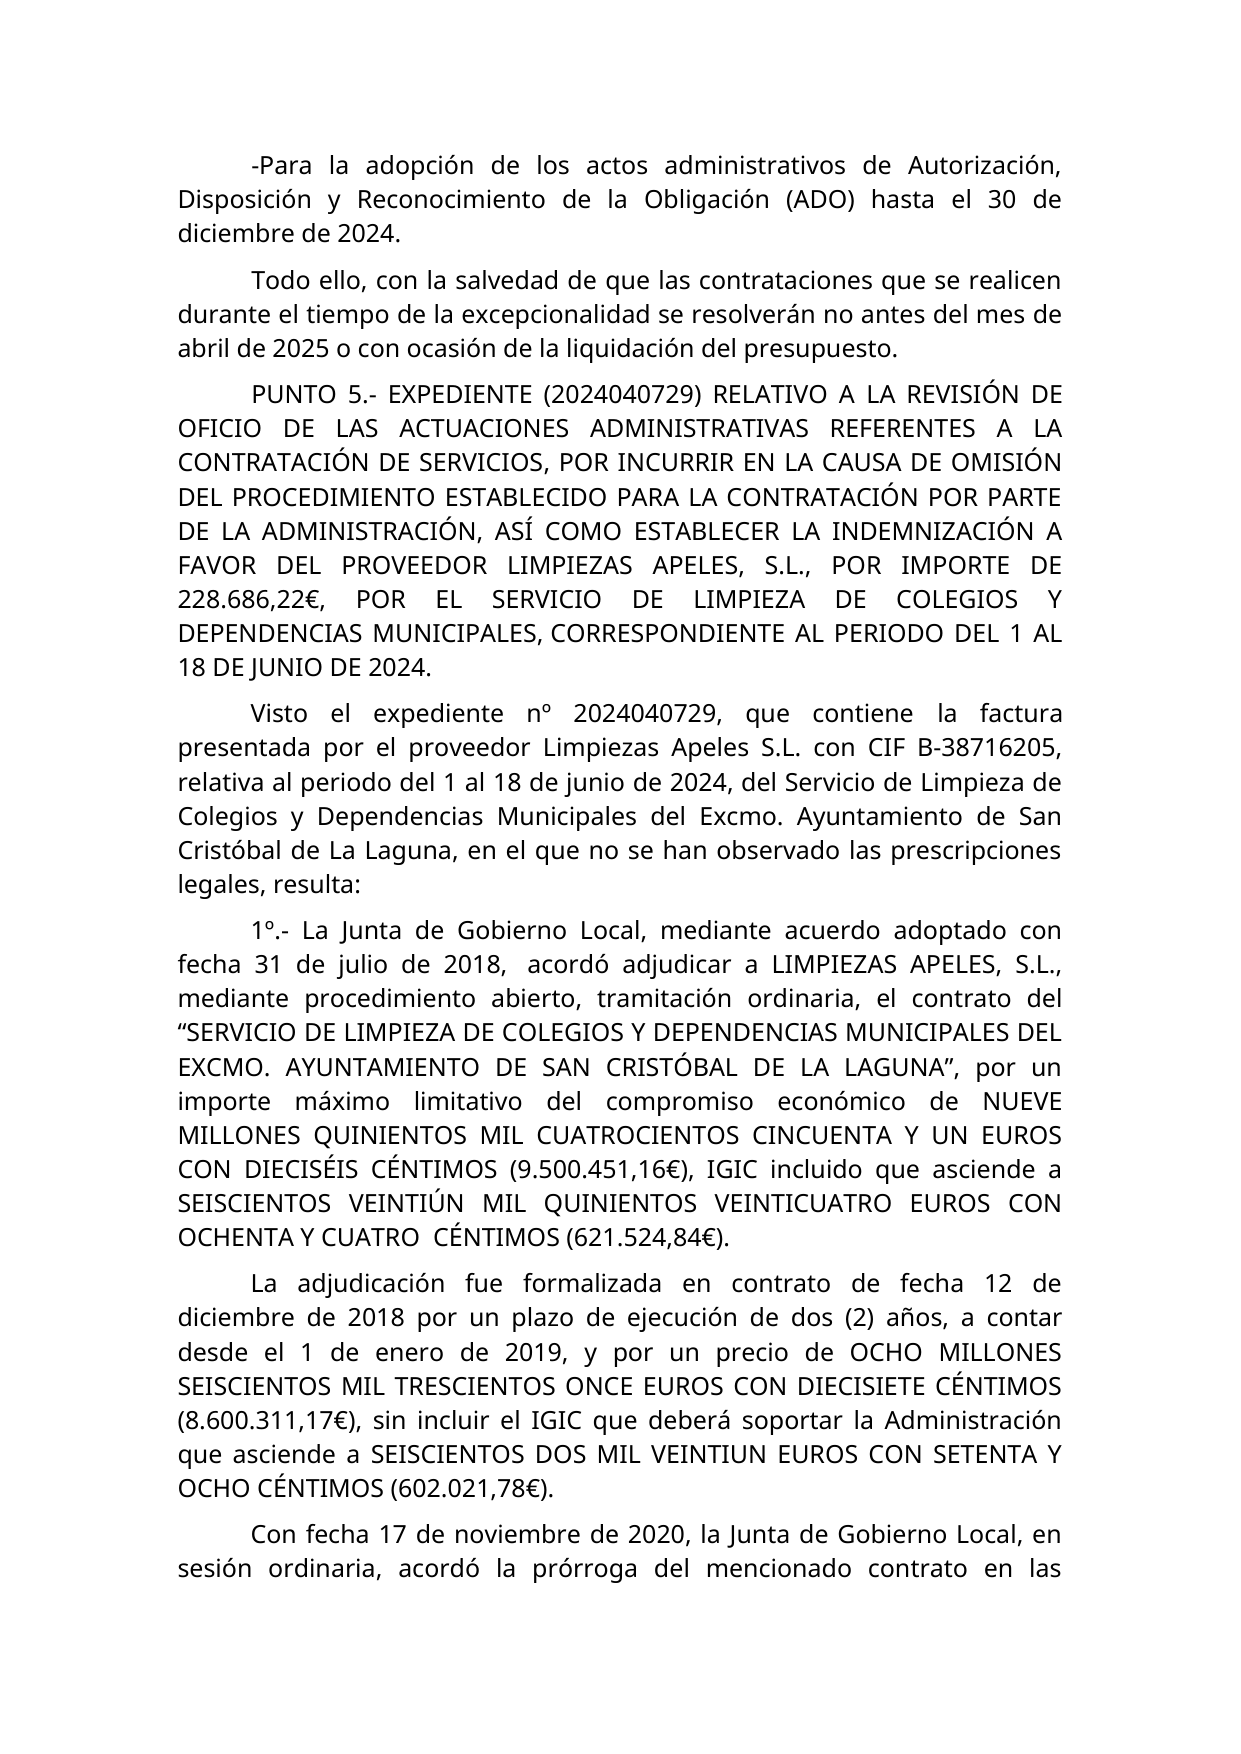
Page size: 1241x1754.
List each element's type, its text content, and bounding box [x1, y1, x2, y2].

text -Para la adopción de los actos administrativos de Autorización, Disposición y Reconocimiento de la Obligación (ADO) hasta el 30 de diciembre de 2024. [177, 148, 1063, 250]
text Todo ello, con la salvedad de que las contrataciones que se realicen durante el tiempo de la excepcionalidad se resolverán no antes del mes de abril de 2025 o con ocasión de la liquidación del presupuesto. [177, 262, 1063, 364]
text La adjudicación fue formalizada en contrato de fecha 12 de diciembre de 2018 por un plazo de ejecución de dos (2) años, a contar desde el 1 de enero de 2019, y por un precio de OCHO MILLONES SEISCIENTOS MIL TRESCIENTOS ONCE EUROS CON DIECISIETE CÉNTIMOS (8.600.311,17€), sin incluir el IGIC que deberá soportar la Administración que asciende a SEISCIENTOS DOS MIL VEINTIUN EUROS CON SETENTA Y OCHO CÉNTIMOS (602.021,78€). [177, 1266, 1063, 1504]
text Con fecha 17 de noviembre de 2020, la Junta de Gobierno Local, en sesión ordinaria, acordó la prórroga del mencionado contrato en las [177, 1517, 1063, 1585]
text 1º.- La Junta de Gobierno Local, mediante acuerdo adoptado con fecha 31 de julio de 2018, acordó adjudicar a LIMPIEZAS APELES, S.L., mediante procedimiento abierto, tramitación ordinaria, el contrato del “SERVICIO DE LIMPIEZA DE COLEGIOS Y DEPENDENCIAS MUNICIPALES DEL EXCMO. AYUNTAMIENTO DE SAN CRISTÓBAL DE LA LAGUNA”, por un importe máximo limitativo del compromiso económico de NUEVE MILLONES QUINIENTOS MIL CUATROCIENTOS CINCUENTA Y UN EUROS CON DIECISÉIS CÉNTIMOS (9.500.451,16€), IGIC incluido que asciende a SEISCIENTOS VEINTIÚN MIL QUINIENTOS VEINTICUATRO EUROS CON OCHENTA Y CUATRO CÉNTIMOS (621.524,84€). [177, 913, 1063, 1253]
text Visto el expediente nº 2024040729, que contiene la factura presentada por el proveedor Limpiezas Apeles S.L. con CIF B-38716205, relativa al periodo del 1 al 18 de junio de 2024, del Servicio de Limpieza de Colegios y Dependencias Municipales del Excmo. Ayuntamiento de San Cristóbal de La Laguna, en el que no se han observado las prescripciones legales, resulta: [177, 696, 1063, 900]
text PUNTO 5.- EXPEDIENTE (2024040729) RELATIVO A LA REVISIÓN DE OFICIO DE LAS ACTUACIONES ADMINISTRATIVAS REFERENTES A LA CONTRATACIÓN DE SERVICIOS, POR INCURRIR EN LA CAUSA DE OMISIÓN DEL PROCEDIMIENTO ESTABLECIDO PARA LA CONTRATACIÓN POR PARTE DE LA ADMINISTRACIÓN, ASÍ COMO ESTABLECER LA INDEMNIZACIÓN A FAVOR DEL PROVEEDOR LIMPIEZAS APELES, S.L., POR IMPORTE DE 228.686,22€, POR EL SERVICIO DE LIMPIEZA DE COLEGIOS Y DEPENDENCIAS MUNICIPALES, CORRESPONDIENTE AL PERIODO DEL 1 AL 18 DE JUNIO DE 2024. [177, 377, 1063, 683]
